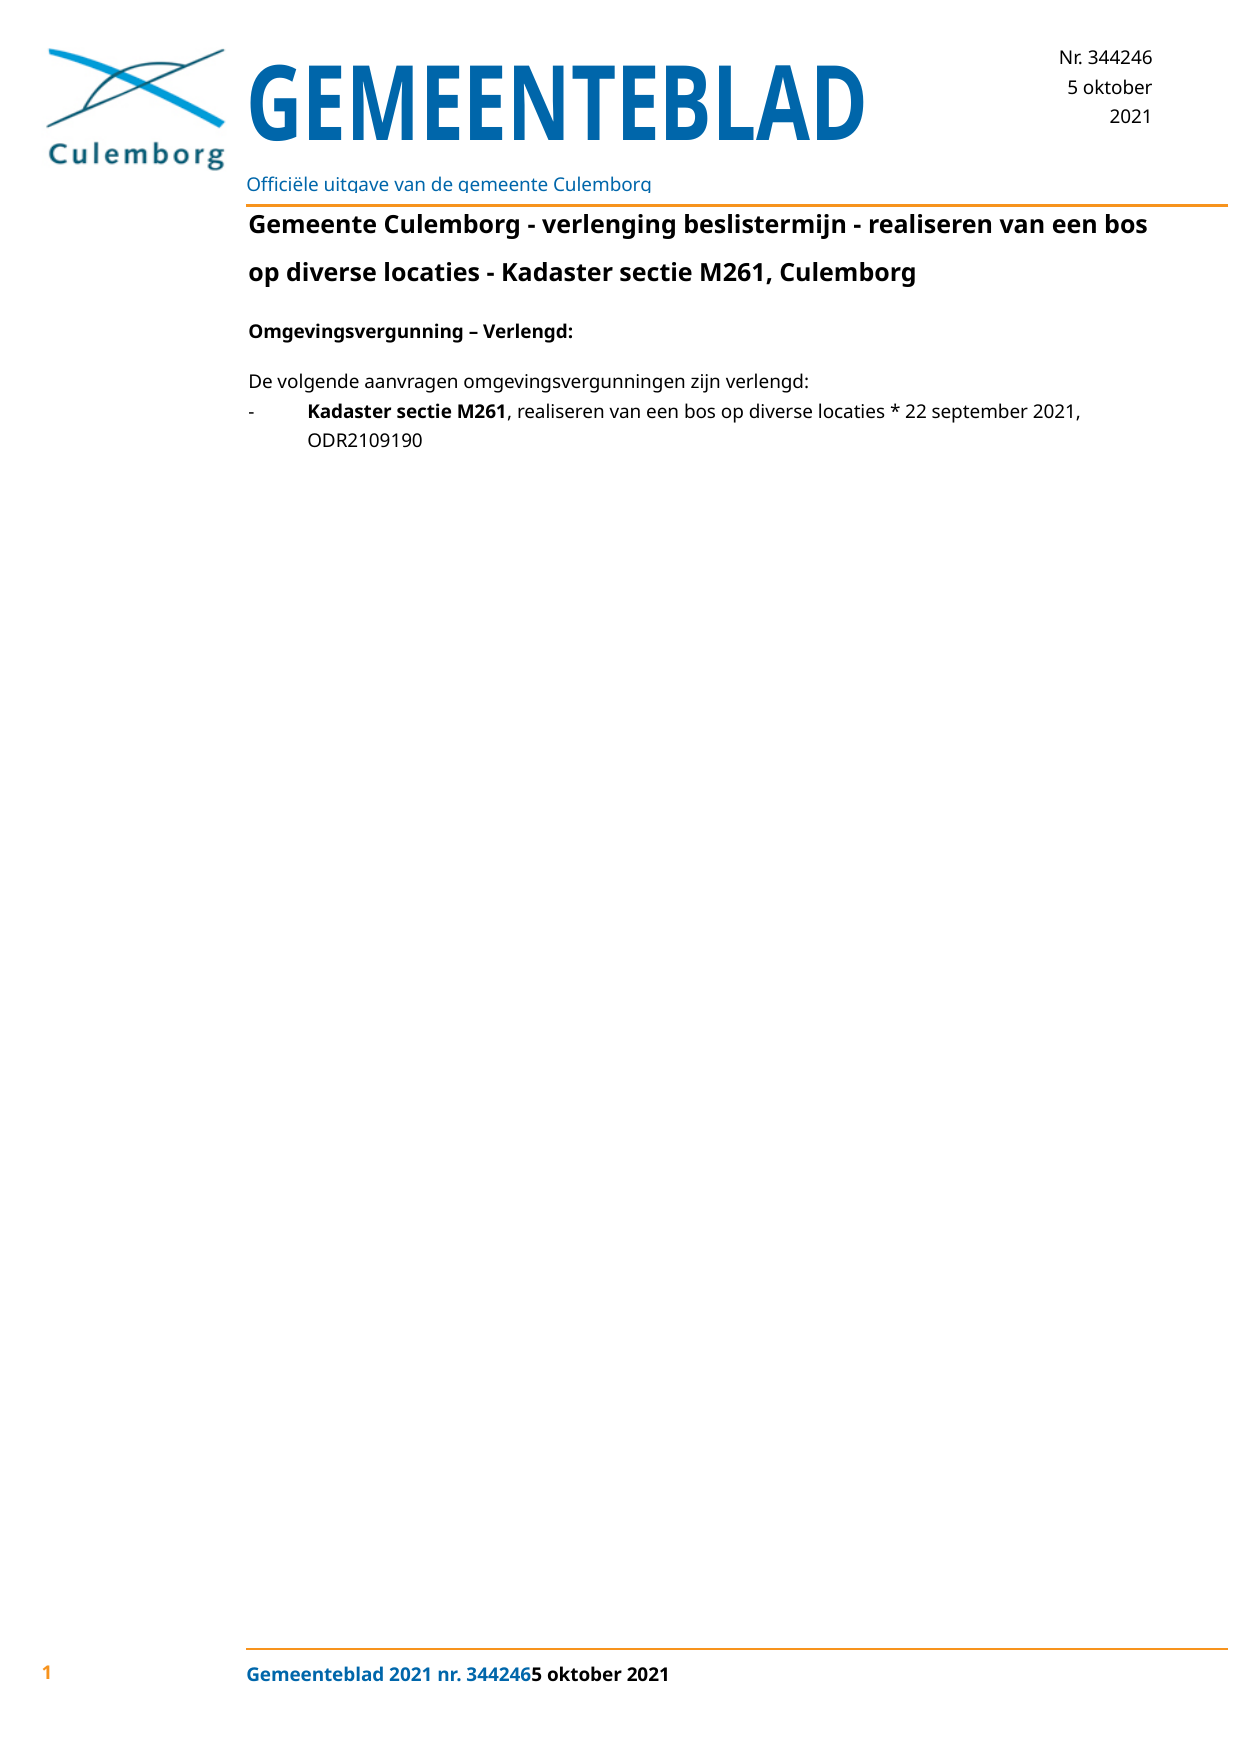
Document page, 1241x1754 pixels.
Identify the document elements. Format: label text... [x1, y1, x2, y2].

text Omgevingsvergunning – Verlengd: [248, 318, 1152, 344]
text De volgende aanvragen omgevingsvergunningen zijn verlengd: [248, 368, 1152, 394]
list Kadaster sectie M261, realiseren van een bos op diverse locaties * 22 september 2021, ODR2109190 [248, 398, 1152, 453]
text Gemeente Culemborg - verlenging beslistermijn - realiseren van een bos op diverse locaties - Kadaster sectie M261, Culemborg [248, 207, 1152, 288]
picture [41, 47, 231, 172]
